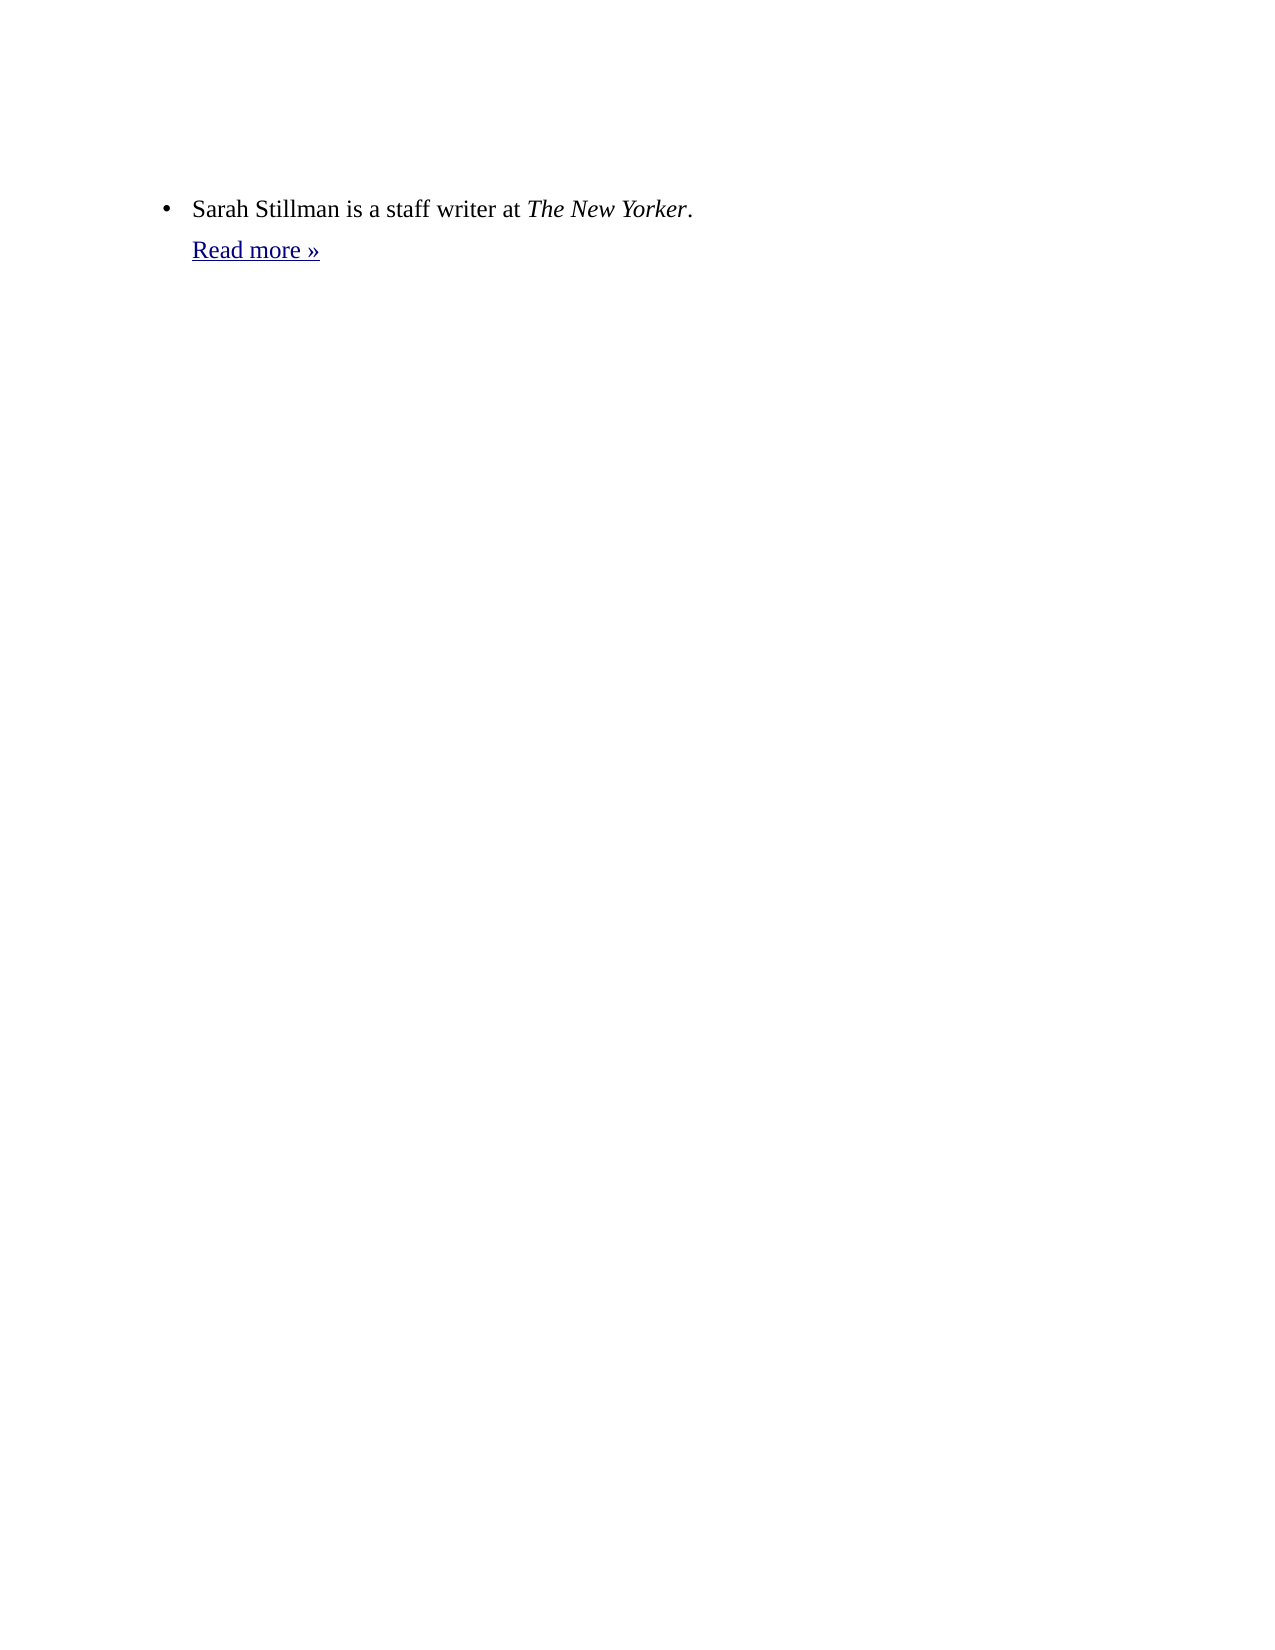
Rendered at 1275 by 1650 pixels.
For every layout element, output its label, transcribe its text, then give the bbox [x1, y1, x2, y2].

list Sarah Stillman is a staff writer at The New Yorker. [162, 194, 1157, 222]
list Read more » [162, 235, 1157, 264]
